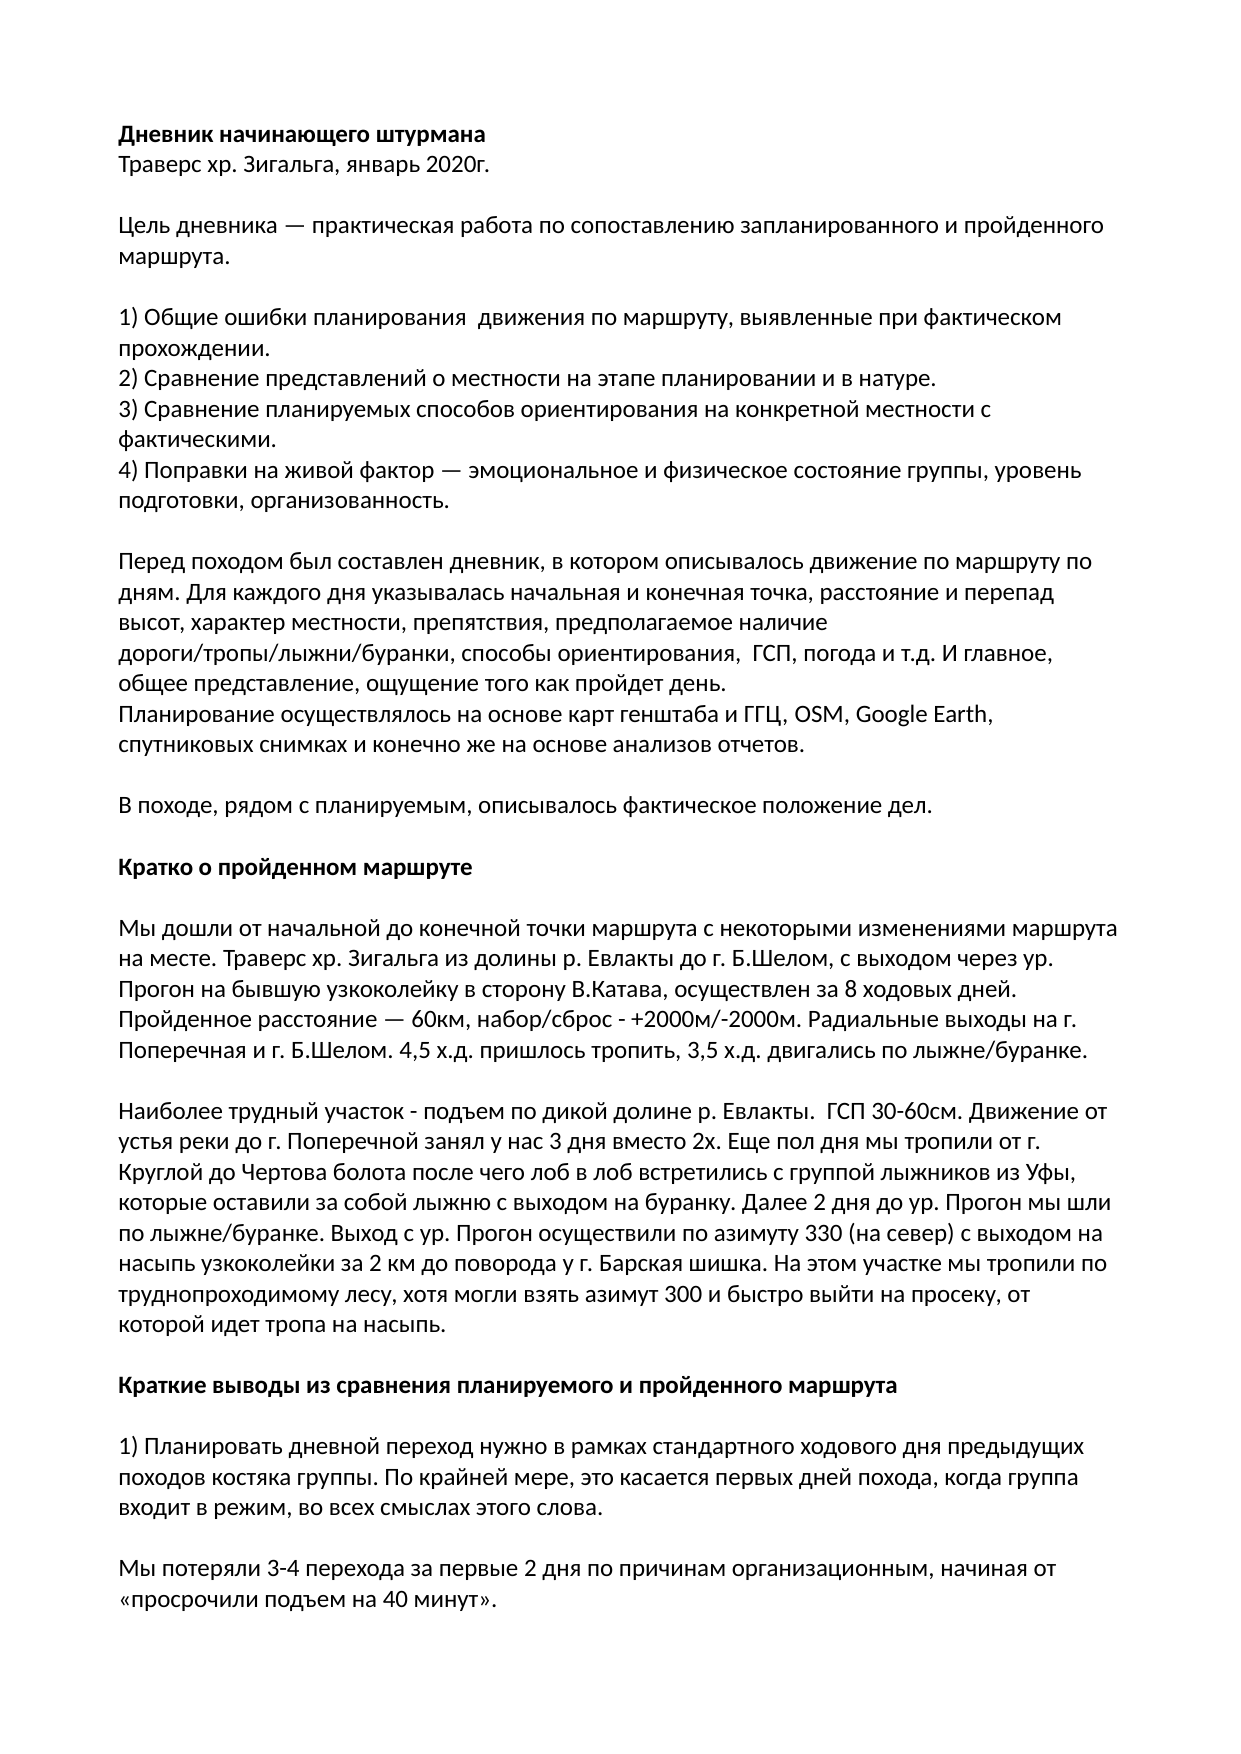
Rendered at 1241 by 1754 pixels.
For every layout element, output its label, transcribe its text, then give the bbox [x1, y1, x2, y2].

text 1) Общие ошибки планирования движения по маршруту, выявленные при фактическом прохождении. [118, 301, 1122, 362]
text Мы потеряли 3-4 перехода за первые 2 дня по причинам организационным, начиная от «просрочили подъем на 40 минут». [118, 1553, 1122, 1614]
text Мы дошли от начальной до конечной точки маршрута с некоторыми изменениями маршрута на месте. Траверс хр. Зигальга из долины р. Евлакты до г. Б.Шелом, с выходом через ур. Прогон на бывшую узкоколейку в сторону В.Катава, осуществлен за 8 ходовых дней. Пройденное расстояние — 60км, набор/сброс - +2000м/-2000м. Радиальные выходы на г. Поперечная и г. Б.Шелом. 4,5 х.д. пришлось тропить, 3,5 х.д. двигались по лыжне/буранке. [118, 912, 1122, 1064]
text Краткие выводы из сравнения планируемого и пройденного маршрута [118, 1369, 1122, 1400]
text 4) Поправки на живой фактор — эмоциональное и физическое состояние группы, уровень подготовки, организованность. [118, 454, 1122, 515]
text Наиболее трудный участок - подъем по дикой долине р. Евлакты. ГСП 30-60см. Движение от устья реки до г. Поперечной занял у нас 3 дня вместо 2х. Еще пол дня мы тропили от г. Круглой до Чертова болота после чего лоб в лоб встретились с группой лыжников из Уфы, которые оставили за собой лыжню с выходом на буранку. Далее 2 дня до ур. Прогон мы шли по лыжне/буранке. Выход с ур. Прогон осуществили по азимуту 330 (на север) с выходом на насыпь узкоколейки за 2 км до поворода у г. Барская шишка. На этом участке мы тропили по труднопроходимому лесу, хотя могли взять азимут 300 и быстро выйти на просеку, от которой идет тропа на насыпь. [118, 1095, 1122, 1339]
text 2) Сравнение представлений о местности на этапе планировании и в натуре. [118, 362, 1122, 393]
text Дневник начинающего штурмана [118, 118, 1122, 149]
text Планирование осуществлялось на основе карт генштаба и ГГЦ, OSM, Google Earth, спутниковых снимках и конечно же на основе анализов отчетов. [118, 698, 1122, 759]
text В походе, рядом с планируемым, описывалось фактическое положение дел. [118, 789, 1122, 820]
text Цель дневника — практическая работа по сопоставлению запланированного и пройденного маршрута. [118, 210, 1122, 271]
text 1) Планировать дневной переход нужно в рамках стандартного ходового дня предыдущих походов костяка группы. По крайней мере, это касается первых дней похода, когда группа входит в режим, во всех смыслах этого слова. [118, 1431, 1122, 1522]
text Кратко о пройденном маршруте [118, 851, 1122, 881]
text Траверс хр. Зигальга, январь 2020г. [118, 149, 1122, 179]
text 3) Сравнение планируемых способов ориентирования на конкретной местности с фактическими. [118, 393, 1122, 454]
text Перед походом был составлен дневник, в котором описывалось движение по маршруту по дням. Для каждого дня указывалась начальная и конечная точка, расстояние и перепад высот, характер местности, препятствия, предполагаемое наличие дороги/тропы/лыжни/буранки, способы ориентирования, ГСП, погода и т.д. И главное, общее представление, ощущение того как пройдет день. [118, 545, 1122, 698]
